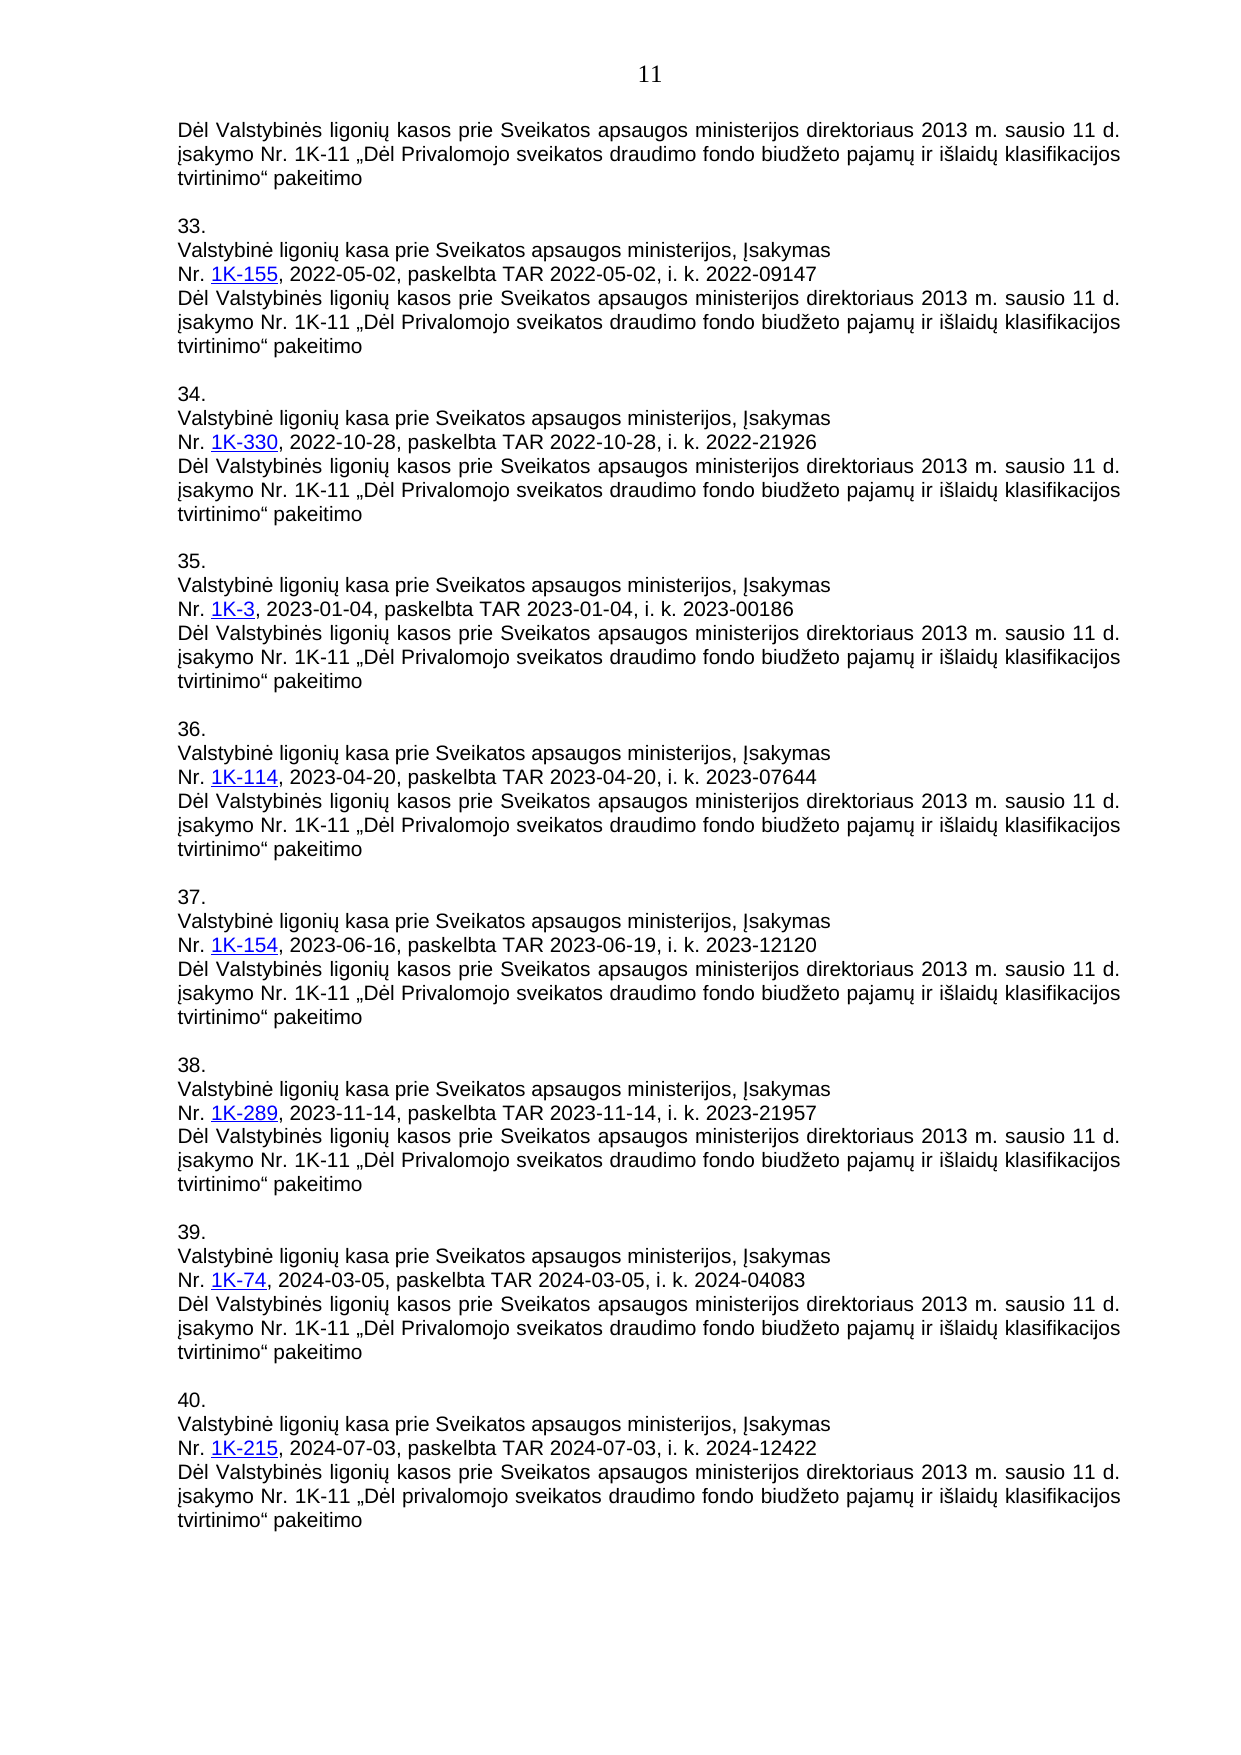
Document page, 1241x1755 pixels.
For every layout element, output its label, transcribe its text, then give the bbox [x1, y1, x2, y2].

text 36. [177, 717, 1122, 741]
text Nr. 1K-74, 2024-03-05, paskelbta TAR 2024-03-05, i. k. 2024-04083 [177, 1268, 1122, 1292]
text Valstybinė ligonių kasa prie Sveikatos apsaugos ministerijos, Įsakymas [177, 573, 1122, 597]
text 38. [177, 1052, 1122, 1076]
text Dėl Valstybinės ligonių kasos prie Sveikatos apsaugos ministerijos direktoriaus 2013 m. sausio 11 d. įsakymo Nr. 1K-11 „Dėl Privalomojo sveikatos draudimo fondo biudžeto pajamų ir išlaidų klasifikacijos tvirtinimo“ pakeitimo [177, 286, 1122, 358]
text Nr. 1K-3, 2023-01-04, paskelbta TAR 2023-01-04, i. k. 2023-00186 [177, 597, 1122, 621]
text Dėl Valstybinės ligonių kasos prie Sveikatos apsaugos ministerijos direktoriaus 2013 m. sausio 11 d. įsakymo Nr. 1K-11 „Dėl Privalomojo sveikatos draudimo fondo biudžeto pajamų ir išlaidų klasifikacijos tvirtinimo“ pakeitimo [177, 621, 1122, 693]
text Valstybinė ligonių kasa prie Sveikatos apsaugos ministerijos, Įsakymas [177, 1412, 1122, 1436]
text 34. [177, 382, 1122, 406]
text 37. [177, 885, 1122, 909]
text 39. [177, 1220, 1122, 1244]
text Nr. 1K-154, 2023-06-16, paskelbta TAR 2023-06-19, i. k. 2023-12120 [177, 933, 1122, 957]
text 40. [177, 1388, 1122, 1412]
text Valstybinė ligonių kasa prie Sveikatos apsaugos ministerijos, Įsakymas [177, 1076, 1122, 1100]
text Valstybinė ligonių kasa prie Sveikatos apsaugos ministerijos, Įsakymas [177, 909, 1122, 933]
text 35. [177, 549, 1122, 573]
text Valstybinė ligonių kasa prie Sveikatos apsaugos ministerijos, Įsakymas [177, 238, 1122, 262]
text Valstybinė ligonių kasa prie Sveikatos apsaugos ministerijos, Įsakymas [177, 1244, 1122, 1268]
text Dėl Valstybinės ligonių kasos prie Sveikatos apsaugos ministerijos direktoriaus 2013 m. sausio 11 d. įsakymo Nr. 1K-11 „Dėl Privalomojo sveikatos draudimo fondo biudžeto pajamų ir išlaidų klasifikacijos tvirtinimo“ pakeitimo [177, 453, 1122, 525]
text 33. [177, 214, 1122, 238]
text Nr. 1K-114, 2023-04-20, paskelbta TAR 2023-04-20, i. k. 2023-07644 [177, 765, 1122, 789]
text Valstybinė ligonių kasa prie Sveikatos apsaugos ministerijos, Įsakymas [177, 741, 1122, 765]
text Dėl Valstybinės ligonių kasos prie Sveikatos apsaugos ministerijos direktoriaus 2013 m. sausio 11 d. įsakymo Nr. 1K-11 „Dėl Privalomojo sveikatos draudimo fondo biudžeto pajamų ir išlaidų klasifikacijos tvirtinimo“ pakeitimo [177, 957, 1122, 1028]
text Nr. 1K-215, 2024-07-03, paskelbta TAR 2024-07-03, i. k. 2024-12422 [177, 1436, 1122, 1460]
text Dėl Valstybinės ligonių kasos prie Sveikatos apsaugos ministerijos direktoriaus 2013 m. sausio 11 d. įsakymo Nr. 1K-11 „Dėl Privalomojo sveikatos draudimo fondo biudžeto pajamų ir išlaidų klasifikacijos tvirtinimo“ pakeitimo [177, 1124, 1122, 1196]
text Dėl Valstybinės ligonių kasos prie Sveikatos apsaugos ministerijos direktoriaus 2013 m. sausio 11 d. įsakymo Nr. 1K-11 „Dėl Privalomojo sveikatos draudimo fondo biudžeto pajamų ir išlaidų klasifikacijos tvirtinimo“ pakeitimo [177, 1292, 1122, 1364]
text Valstybinė ligonių kasa prie Sveikatos apsaugos ministerijos, Įsakymas [177, 406, 1122, 429]
text Dėl Valstybinės ligonių kasos prie Sveikatos apsaugos ministerijos direktoriaus 2013 m. sausio 11 d. įsakymo Nr. 1K-11 „Dėl Privalomojo sveikatos draudimo fondo biudžeto pajamų ir išlaidų klasifikacijos tvirtinimo“ pakeitimo [177, 789, 1122, 861]
text Nr. 1K-289, 2023-11-14, paskelbta TAR 2023-11-14, i. k. 2023-21957 [177, 1100, 1122, 1124]
text Nr. 1K-330, 2022-10-28, paskelbta TAR 2022-10-28, i. k. 2022-21926 [177, 429, 1122, 453]
text Dėl Valstybinės ligonių kasos prie Sveikatos apsaugos ministerijos direktoriaus 2013 m. sausio 11 d. įsakymo Nr. 1K-11 „Dėl privalomojo sveikatos draudimo fondo biudžeto pajamų ir išlaidų klasifikacijos tvirtinimo“ pakeitimo [177, 1460, 1122, 1532]
text Dėl Valstybinės ligonių kasos prie Sveikatos apsaugos ministerijos direktoriaus 2013 m. sausio 11 d. įsakymo Nr. 1K-11 „Dėl Privalomojo sveikatos draudimo fondo biudžeto pajamų ir išlaidų klasifikacijos tvirtinimo“ pakeitimo [177, 118, 1122, 190]
text Nr. 1K-155, 2022-05-02, paskelbta TAR 2022-05-02, i. k. 2022-09147 [177, 262, 1122, 286]
